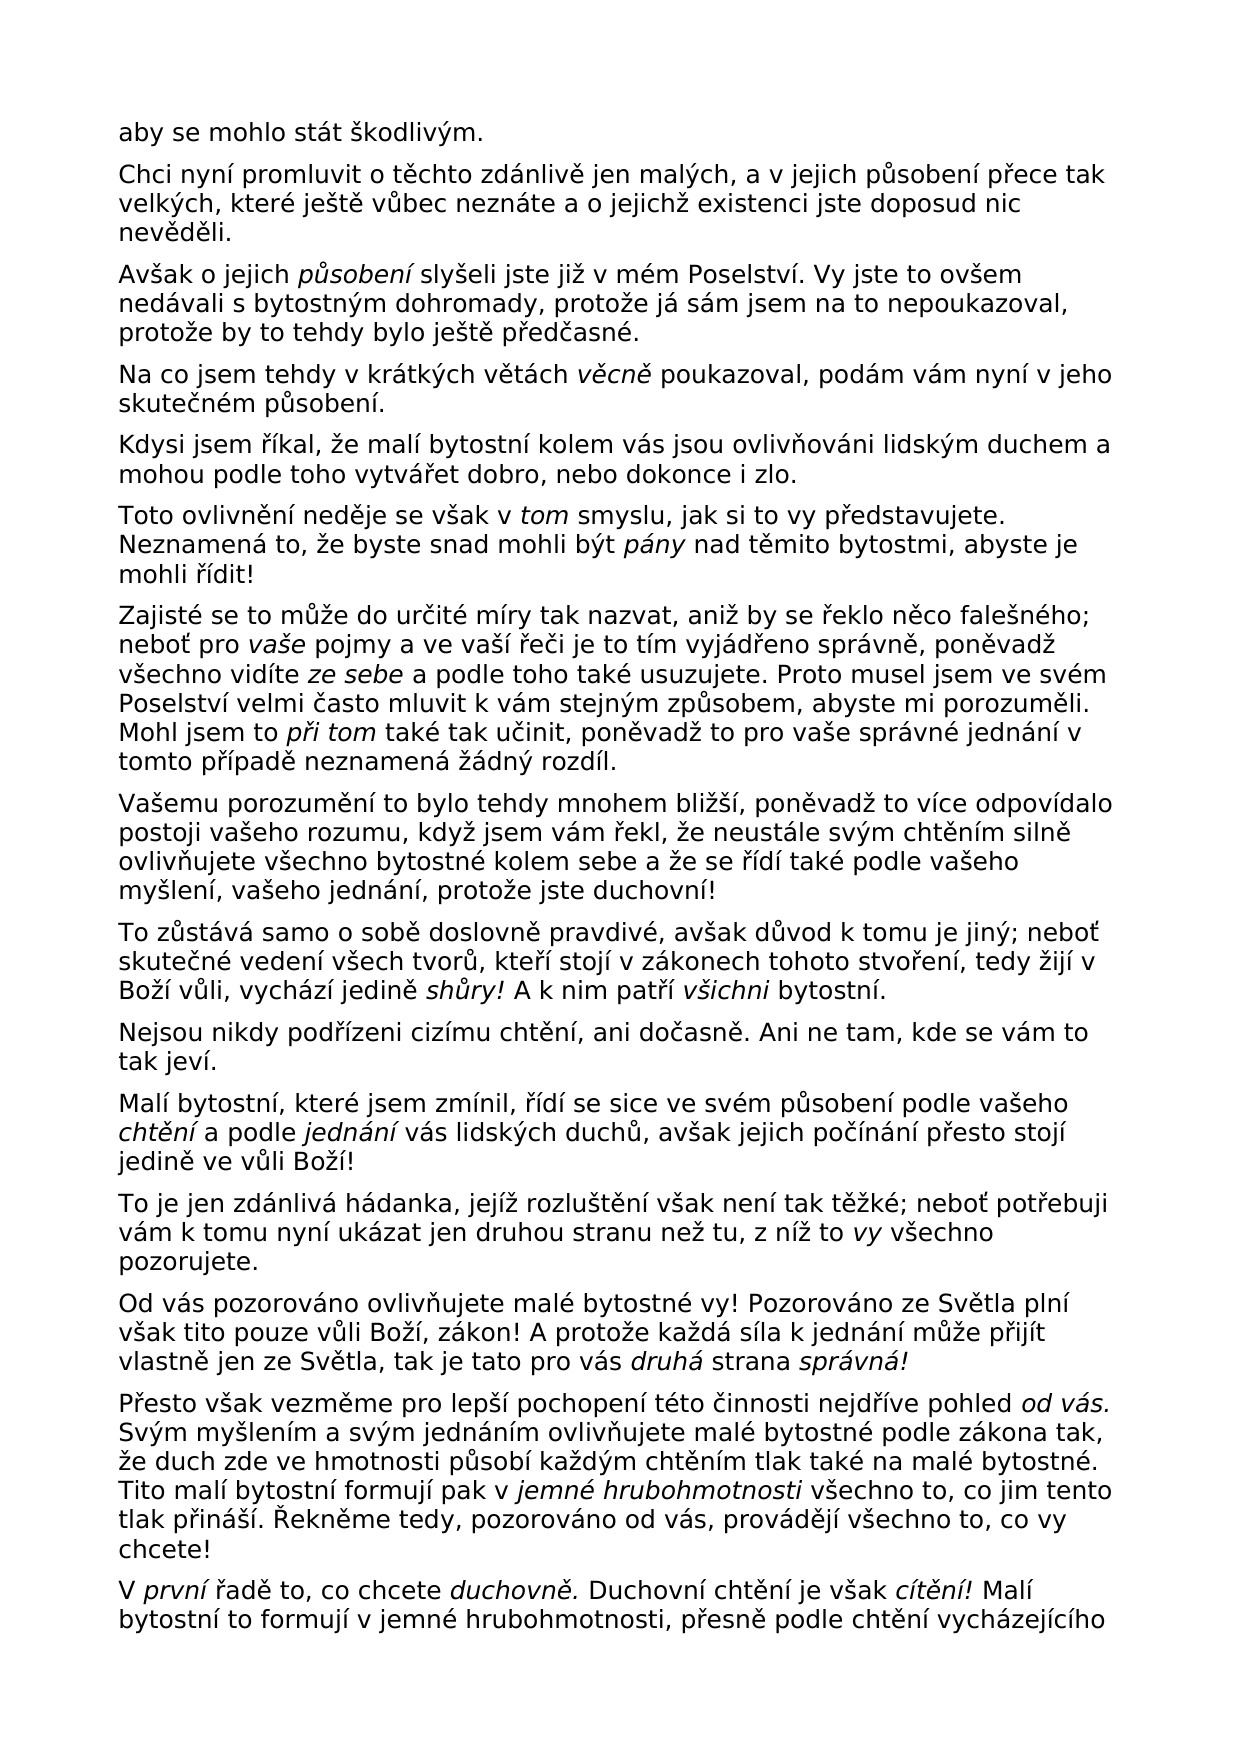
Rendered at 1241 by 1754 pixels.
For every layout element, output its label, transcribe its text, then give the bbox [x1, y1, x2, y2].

text Chci nyní promluvit o těchto zdánlivě jen malých, a v jejich působení přece tak velkých, které ještě vůbec neznáte a o jejichž existenci jste doposud nic nevěděli. [118, 160, 1122, 247]
text To je jen zdánlivá hádanka, jejíž rozluštění však není tak těžké; neboť potřebuji vám k tomu nyní ukázat jen druhou stranu než tu, z níž to vy všechno pozorujete. [118, 1189, 1122, 1276]
text Avšak o jejich působení slyšeli jste již v mém Poselství. Vy jste to ovšem nedávali s bytostným dohromady, protože já sám jsem na to nepoukazoval, protože by to tehdy bylo ještě předčasné. [118, 260, 1122, 347]
text Vašemu porozumění to bylo tehdy mnohem bližší, poněvadž to více odpovídalo postoji vašeho rozumu, když jsem vám řekl, že neustále svým chtěním silně ovlivňujete všechno bytostné kolem sebe a že se řídí také podle vašeho myšlení, vašeho jednání, protože jste duchovní! [118, 789, 1122, 906]
text aby se mohlo stát škodlivým. [118, 118, 1122, 147]
text Zajisté se to může do určité míry tak nazvat, aniž by se řeklo něco falešného; neboť pro vaše pojmy a ve vaší řeči je to tím vyjádřeno správně, poněvadž všechno vidíte ze sebe a podle toho také usuzujete. Proto musel jsem ve svém Poselství velmi často mluvit k vám stejným způsobem, abyste mi porozuměli. Mohl jsem to při tom také tak učinit, poněvadž to pro vaše správné jednání v tomto případě neznamená žádný rozdíl. [118, 601, 1122, 776]
text Od vás pozorováno ovlivňujete malé bytostné vy! Pozorováno ze Světla plní však tito pouze vůli Boží, zákon! A protože každá síla k jednání může přijít vlastně jen ze Světla, tak je tato pro vás druhá strana správná! [118, 1289, 1122, 1376]
text Kdysi jsem říkal, že malí bytostní kolem vás jsou ovlivňováni lidským duchem a mohou podle toho vytvářet dobro, nebo dokonce i zlo. [118, 431, 1122, 489]
text Přesto však vezměme pro lepší pochopení této činnosti nejdříve pohled od vás. Svým myšlením a svým jednáním ovlivňujete malé bytostné podle zákona tak, že duch zde ve hmotnosti působí každým chtěním tlak také na malé bytostné. Tito malí bytostní formují pak v jemné hrubohmotnosti všechno to, co jim tento tlak přináší. Řekněme tedy, pozorováno od vás, provádějí všechno to, co vy chcete! [118, 1389, 1122, 1564]
text Na co jsem tehdy v krátkých větách věcně poukazoval, podám vám nyní v jeho skutečném působení. [118, 360, 1122, 418]
text To zůstává samo o sobě doslovně pravdivé, avšak důvod k tomu je jiný; neboť skutečné vedení všech tvorů, kteří stojí v zákonech tohoto stvoření, tedy žijí v Boží vůli, vychází jedině shůry! A k nim patří všichni bytostní. [118, 918, 1122, 1006]
text V první řadě to, co chcete duchovně. Duchovní chtění je však cítění! Malí bytostní to formují v jemné hrubohmotnosti, přesně podle chtění vycházejícího [118, 1576, 1122, 1635]
text Nejsou nikdy podřízeni cizímu chtění, ani dočasně. Ani ne tam, kde se vám to tak jeví. [118, 1018, 1122, 1076]
text Toto ovlivnění neděje se však v tom smyslu, jak si to vy představujete. Neznamená to, že byste snad mohli být pány nad těmito bytostmi, abyste je mohli řídit! [118, 501, 1122, 589]
text Malí bytostní, které jsem zmínil, řídí se sice ve svém působení podle vašeho chtění a podle jednání vás lidských duchů, avšak jejich počínání přesto stojí jedině ve vůli Boží! [118, 1089, 1122, 1176]
